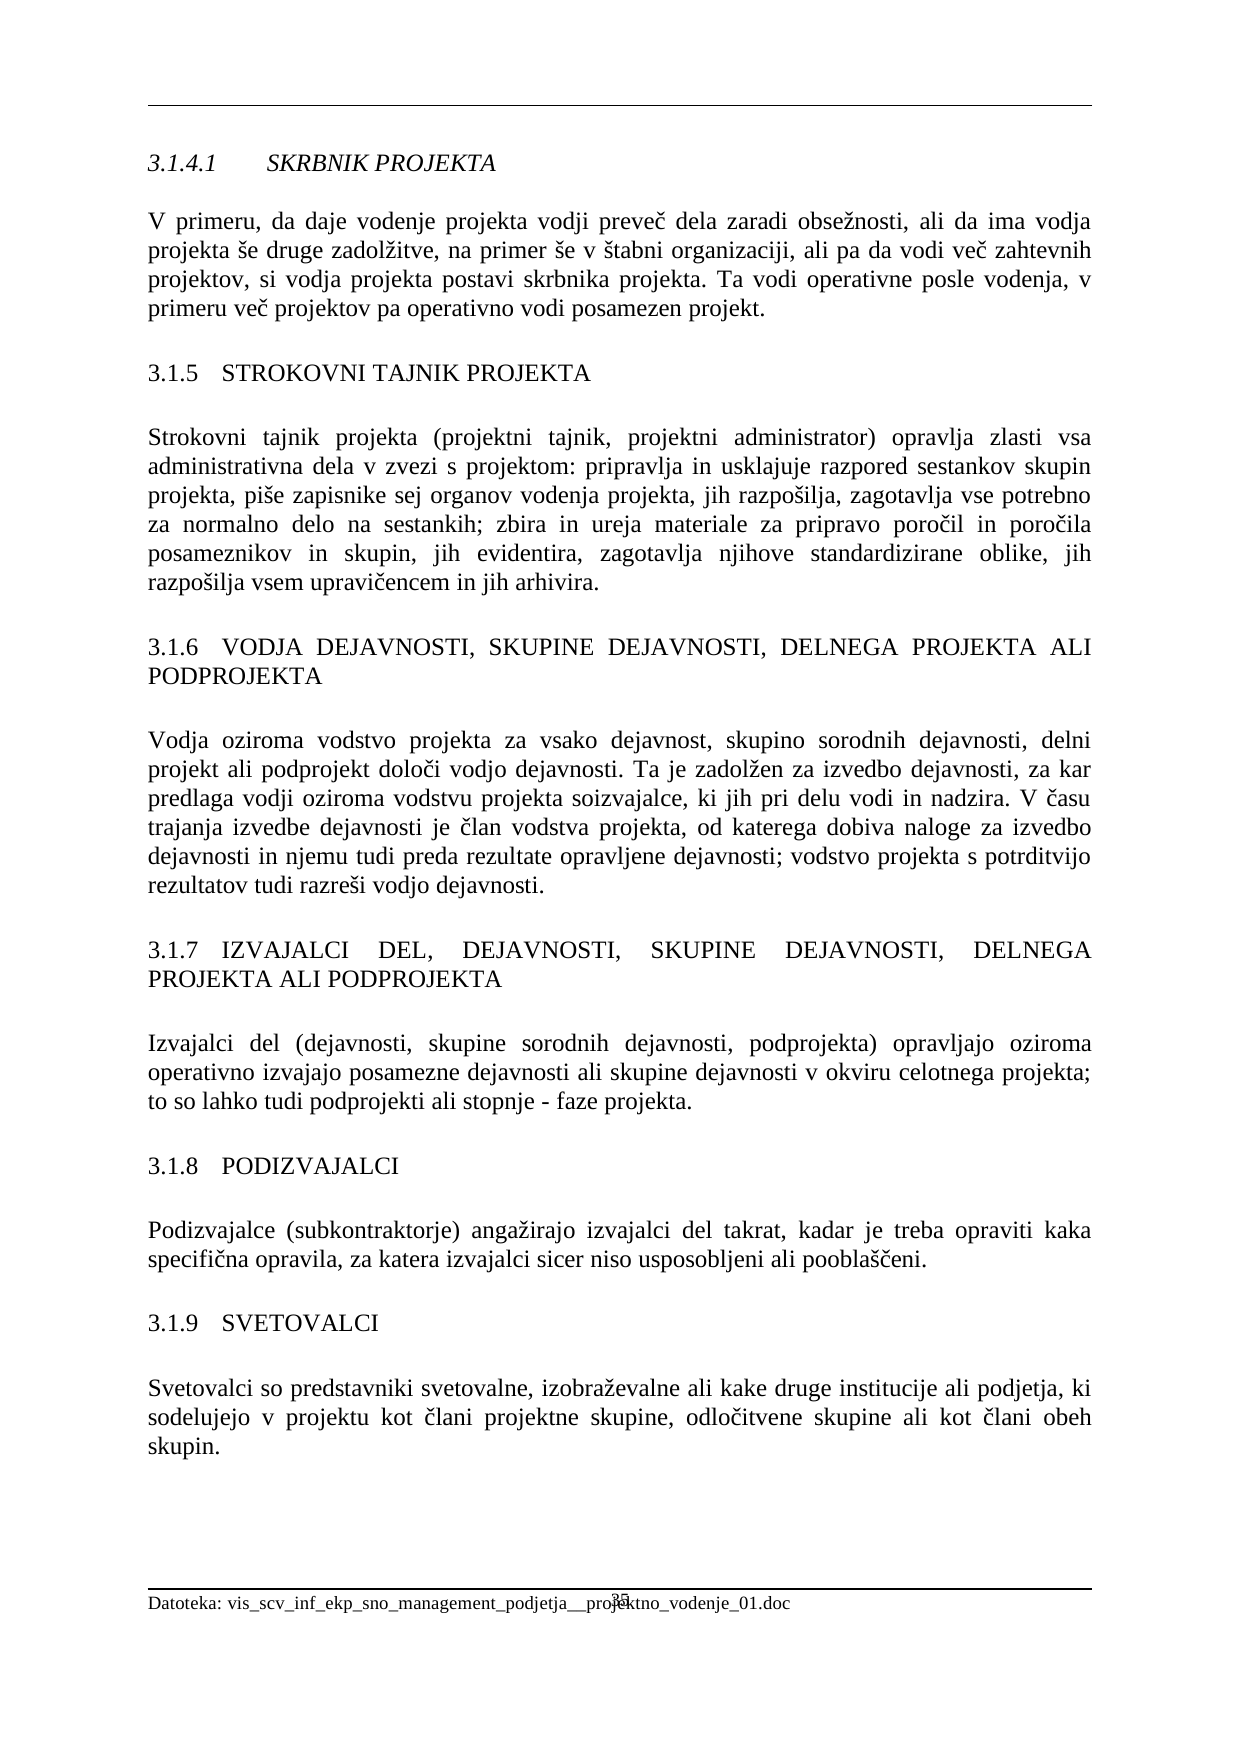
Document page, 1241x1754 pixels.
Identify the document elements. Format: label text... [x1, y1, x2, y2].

text V primeru, da daje vodenje projekta vodji preveč dela zaradi obsežnosti, ali da ima vodja projekta še druge zadolžitve, na primer še v štabni organizaciji, ali pa da vodi več zahtevnih projektov, si vodja projekta postavi skrbnika projekta. Ta vodi operativne posle vodenja, v primeru več projektov pa operativno vodi posamezen projekt. [148, 206, 1092, 322]
text Strokovni tajnik projekta (projektni tajnik, projektni administrator) opravlja zlasti vsa administrativna dela v zvezi s projektom: pripravlja in usklajuje razpored sestankov skupin projekta, piše zapisnike sej organov vodenja projekta, jih razpošilja, zagotavlja vse potrebno za normalno delo na sestankih; zbira in ureja materiale za pripravo poročil in poročila posameznikov in skupin, jih evidentira, zagotavlja njihove standardizirane oblike, jih razpošilja vsem upravičencem in jih arhivira. [148, 422, 1092, 596]
subtitle SVETOVALCI [148, 1308, 1092, 1337]
subtitle SKRBNIK PROJEKTA [148, 148, 1092, 177]
subtitle IZVAJALCI DEL, DEJAVNOSTI, SKUPINE DEJAVNOSTI, DELNEGA PROJEKTA ALI PODPROJEKTA [148, 934, 1092, 993]
text Izvajalci del (dejavnosti, skupine sorodnih dejavnosti, podprojekta) opravljajo oziroma operativno izvajajo posamezne dejavnosti ali skupine dejavnosti v okviru celotnega projekta; to so lahko tudi podprojekti ali stopnje - faze projekta. [148, 1028, 1092, 1115]
subtitle VODJA DEJAVNOSTI, SKUPINE DEJAVNOSTI, DELNEGA PROJEKTA ALI PODPROJEKTA [148, 631, 1092, 689]
text Vodja oziroma vodstvo projekta za vsako dejavnost, skupino sorodnih dejavnosti, delni projekt ali podprojekt določi vodjo dejavnosti. Ta je zadolžen za izvedbo dejavnosti, za kar predlaga vodji oziroma vodstvu projekta soizvajalce, ki jih pri delu vodi in nadzira. V času trajanja izvedbe dejavnosti je član vodstva projekta, od katerega dobiva naloge za izvedbo dejavnosti in njemu tudi preda rezultate opravljene dejavnosti; vodstvo projekta s potrditvijo rezultatov tudi razreši vodjo dejavnosti. [148, 725, 1092, 899]
text Svetovalci so predstavniki svetovalne, izobraževalne ali kake druge institucije ali podjetja, ki sodelujejo v projektu kot člani projektne skupine, odločitvene skupine ali kot člani obeh skupin. [148, 1373, 1092, 1460]
subtitle PODIZVAJALCI [148, 1151, 1092, 1179]
subtitle STROKOVNI TAJNIK PROJEKTA [148, 357, 1092, 386]
text Podizvajalce (subkontraktorje) angažirajo izvajalci del takrat, kadar je treba opraviti kaka specifična opravila, za katera izvajalci sicer niso usposobljeni ali pooblaščeni. [148, 1215, 1092, 1273]
